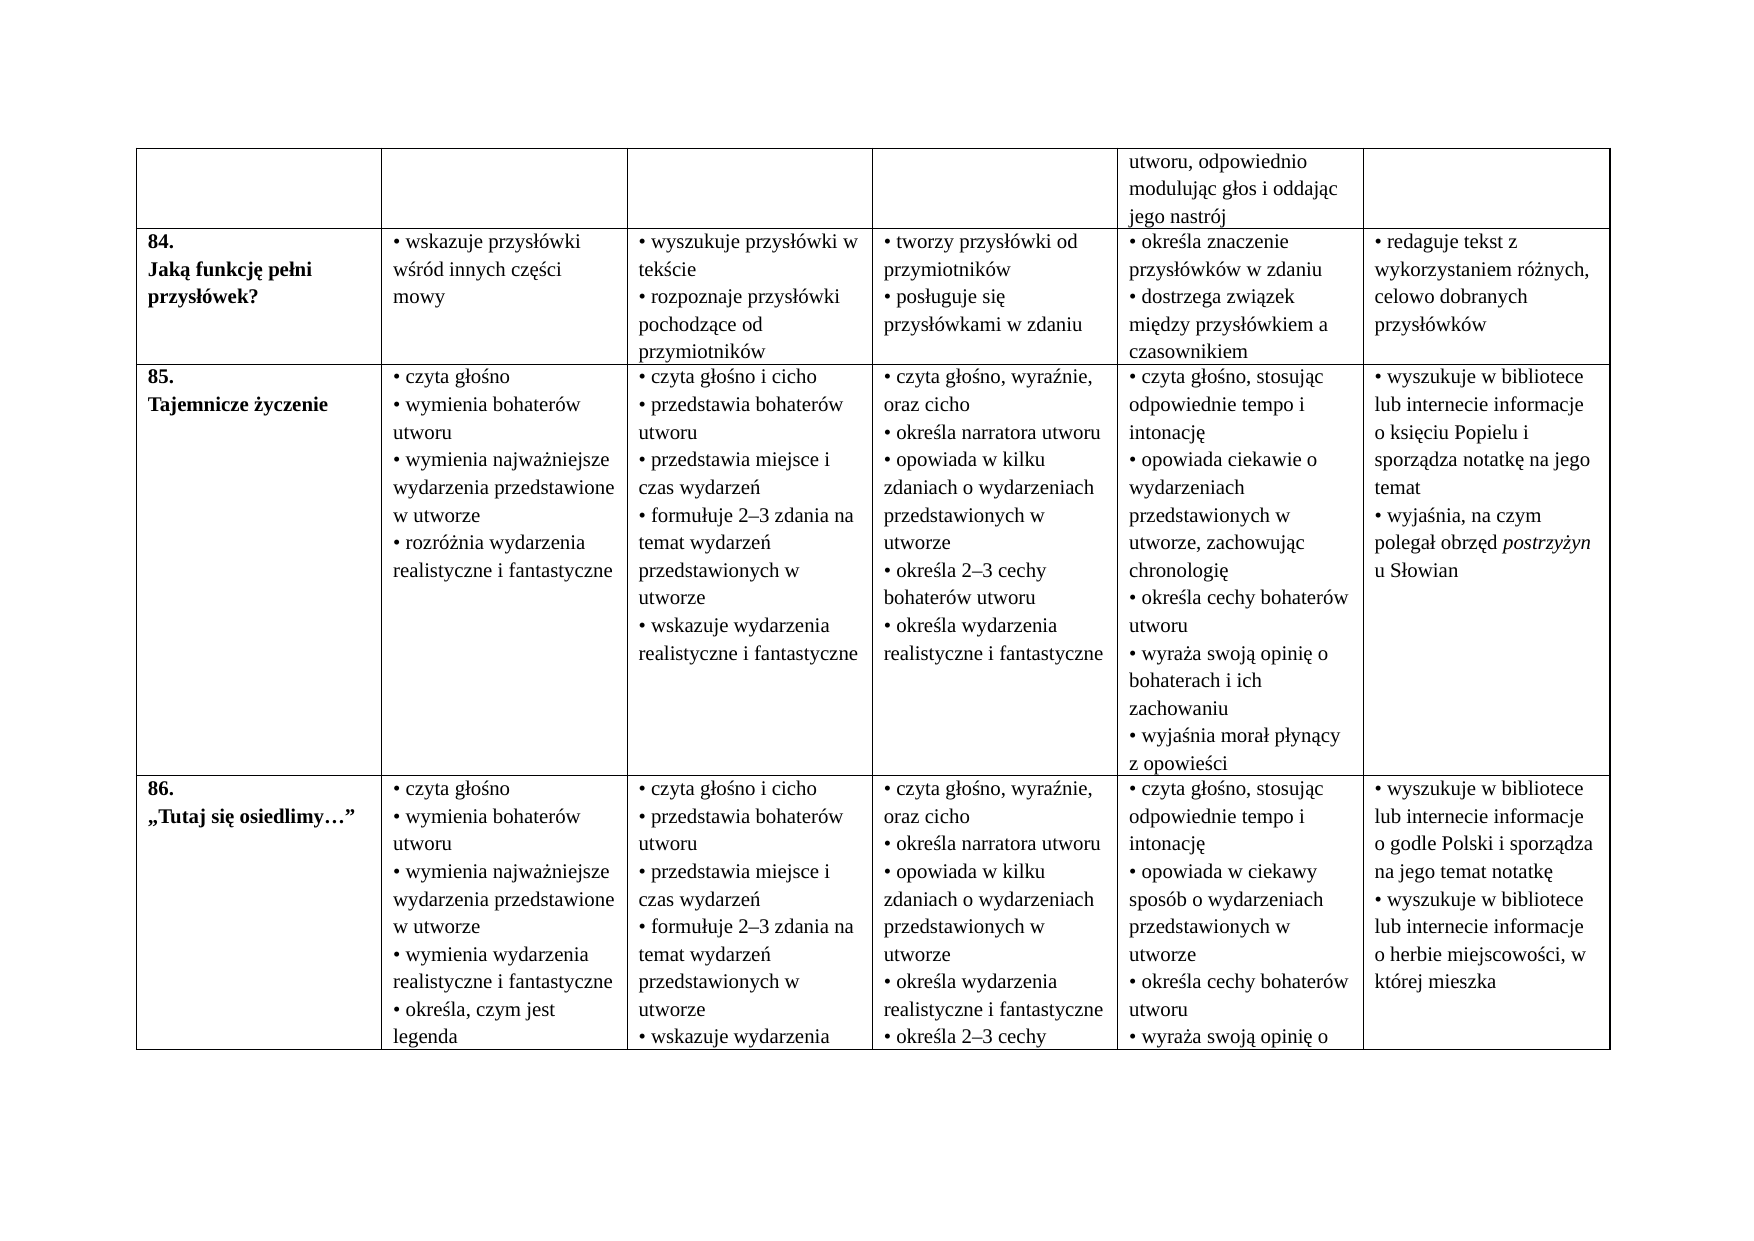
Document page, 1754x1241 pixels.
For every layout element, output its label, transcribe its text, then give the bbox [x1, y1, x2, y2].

table_cell • czyta głośno • wymienia bohaterów utworu • wymienia najważniejsze wydarzenia przedstawione w utworze • wymienia wydarzenia realistyczne i fantastyczne • określa, czym jest legenda [382, 776, 627, 1048]
table_cell • czyta głośno, wyraźnie, oraz cicho • określa narratora utworu • opowiada w kilku zdaniach o wydarzeniach przedstawionych w utworze • określa wydarzenia realistyczne i fantastyczne • określa 2–3 cechy [873, 776, 1117, 1048]
table_cell 84. Jaką funkcję pełni przysłówek? [137, 229, 381, 363]
table_cell utworu, odpowiednio modulując głos i oddając jego nastrój [1118, 149, 1363, 228]
table_cell • czyta głośno, wyraźnie, oraz cicho • określa narratora utworu • opowiada w kilku zdaniach o wydarzeniach przedstawionych w utworze • określa 2–3 cechy bohaterów utworu • określa wydarzenia realistyczne i fantastyczne [873, 365, 1117, 775]
table_cell [382, 149, 627, 228]
table_cell • redaguje tekst z wykorzystaniem różnych, celowo dobranych przysłówków [1364, 229, 1609, 363]
table_cell [137, 149, 381, 228]
table_cell • wyszukuje przysłówki w tekście • rozpoznaje przysłówki pochodzące od przymiotników [628, 229, 872, 363]
table_cell • czyta głośno, stosując odpowiednie tempo i intonację • opowiada ciekawie o wydarzeniach przedstawionych w utworze, zachowując chronologię • określa cechy bohaterów utworu • wyraża swoją opinię o bohaterach i ich zachowaniu • wyjaśnia morał płynący z opowieści [1118, 365, 1363, 775]
table_cell [628, 149, 872, 228]
table_cell • wyszukuje w bibliotece lub internecie informacje o godle Polski i sporządza na jego temat notatkę • wyszukuje w bibliotece lub internecie informacje o herbie miejscowości, w której mieszka [1364, 776, 1609, 1048]
table_cell [1364, 149, 1609, 228]
table_cell • wskazuje przysłówki wśród innych części mowy [382, 229, 627, 363]
table_cell • tworzy przysłówki od przymiotników • posługuje się przysłówkami w zdaniu [873, 229, 1117, 363]
table_cell • wyszukuje w bibliotece lub internecie informacje o księciu Popielu i sporządza notatkę na jego temat • wyjaśnia, na czym polegał obrzęd postrzyżyn u Słowian [1364, 365, 1609, 775]
table_cell • czyta głośno i cicho • przedstawia bohaterów utworu • przedstawia miejsce i czas wydarzeń • formułuje 2–3 zdania na temat wydarzeń przedstawionych w utworze • wskazuje wydarzenia realistyczne i fantastyczne [628, 365, 872, 775]
table_cell [873, 149, 1117, 228]
table_cell • czyta głośno i cicho • przedstawia bohaterów utworu • przedstawia miejsce i czas wydarzeń • formułuje 2–3 zdania na temat wydarzeń przedstawionych w utworze • wskazuje wydarzenia [628, 776, 872, 1048]
table_cell • czyta głośno, stosując odpowiednie tempo i intonację • opowiada w ciekawy sposób o wydarzeniach przedstawionych w utworze • określa cechy bohaterów utworu • wyraża swoją opinię o [1118, 776, 1363, 1048]
table_cell • określa znaczenie przysłówków w zdaniu • dostrzega związek między przysłówkiem a czasownikiem [1118, 229, 1363, 363]
table_cell 85. Tajemnicze życzenie [137, 365, 381, 775]
table_cell • czyta głośno • wymienia bohaterów utworu • wymienia najważniejsze wydarzenia przedstawione w utworze • rozróżnia wydarzenia realistyczne i fantastyczne [382, 365, 627, 775]
table_cell 86. „Tutaj się osiedlimy…” [137, 776, 381, 1048]
